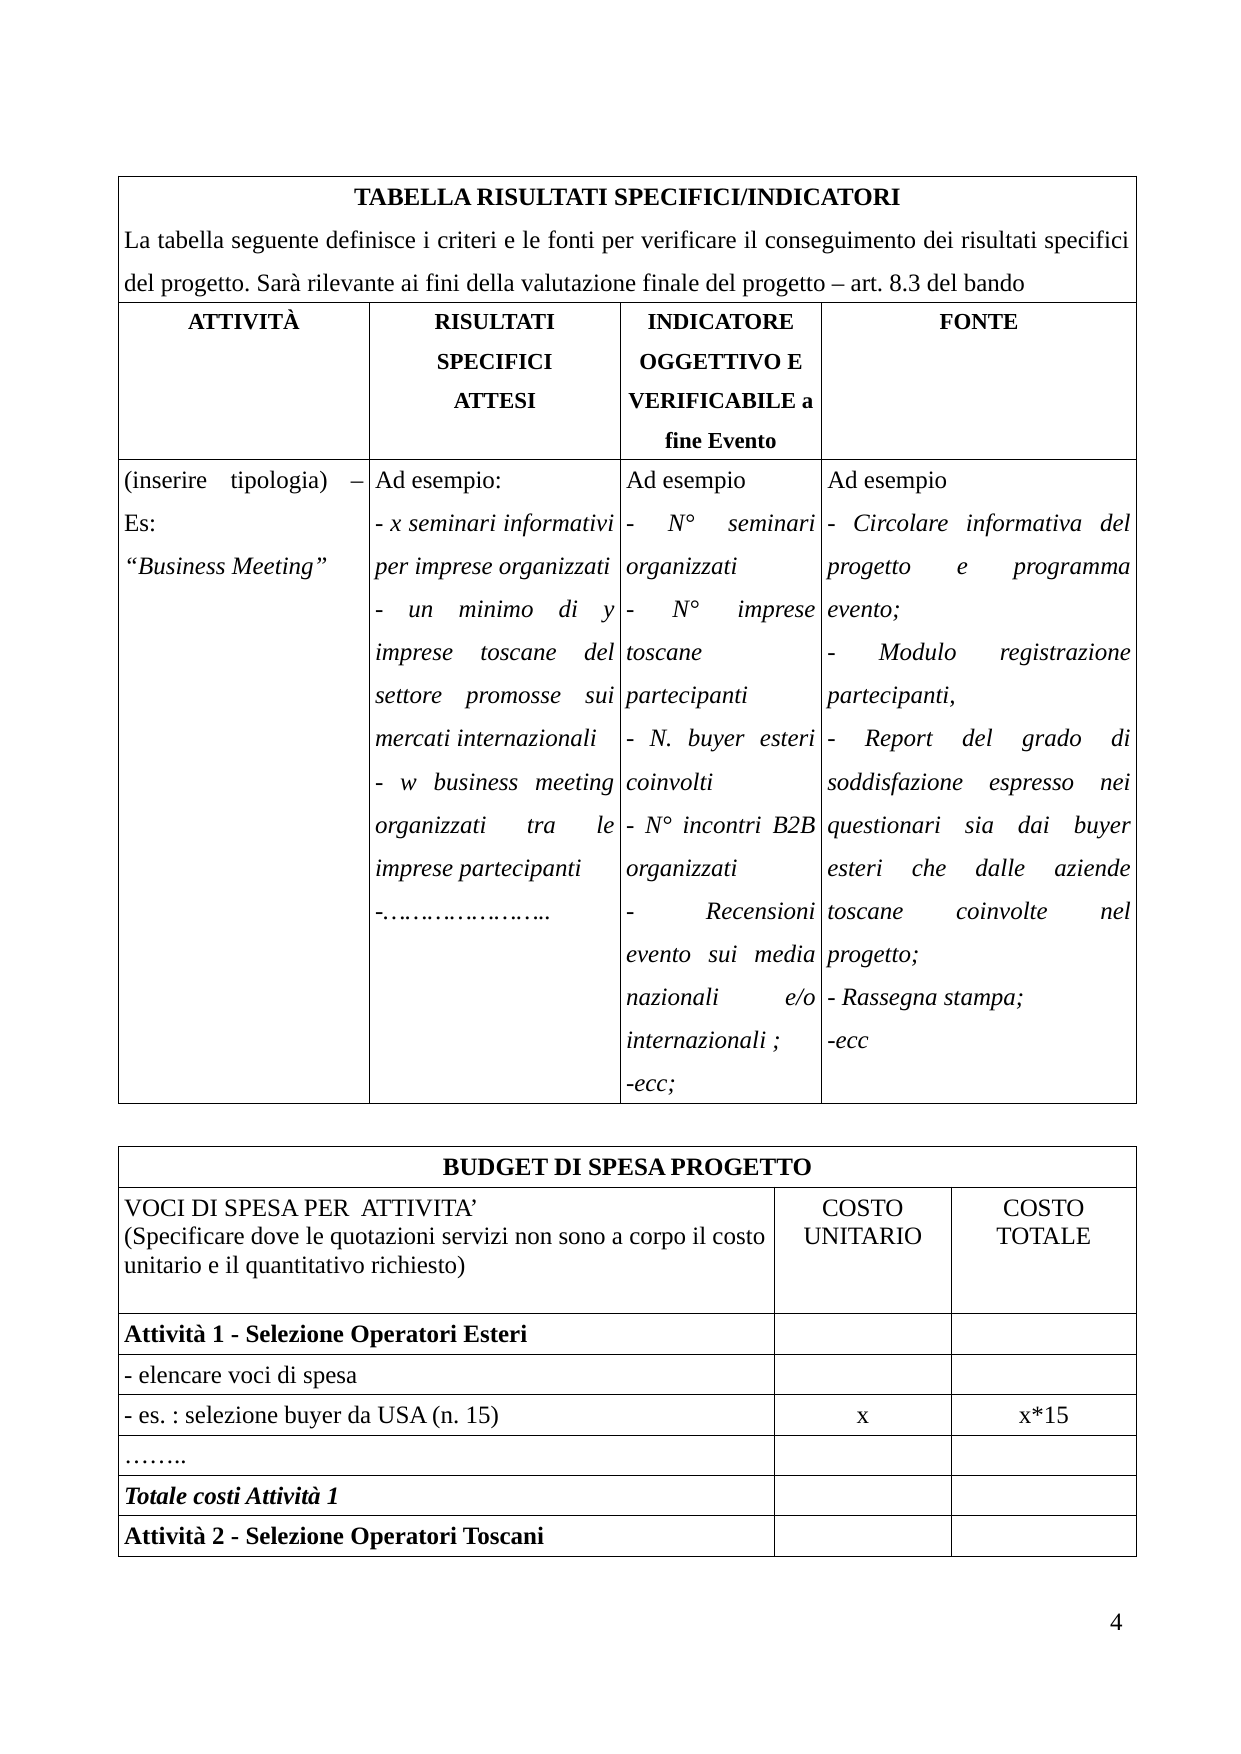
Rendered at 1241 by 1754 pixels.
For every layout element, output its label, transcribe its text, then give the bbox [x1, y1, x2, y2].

table_cell …….. [119, 1436, 774, 1475]
table_cell [952, 1516, 1136, 1556]
table_cell RISULTATI SPECIFICI ATTESI [370, 303, 620, 459]
table_cell [775, 1516, 951, 1556]
table_cell [775, 1355, 951, 1394]
table_cell VOCI DI SPESA PER ATTIVITA’ (Specificare dove le quotazioni servizi non sono a corpo il costo unitario e il quantitativo richiesto) [119, 1188, 774, 1313]
table_cell Totale costi Attività 1 [119, 1476, 774, 1515]
table_cell - es. : selezione buyer da USA (n. 15) [119, 1395, 774, 1434]
table_cell Ad esempio - Circolare informativa del progetto e programma evento; - Modulo registrazione partecipanti, - Report del grado di soddisfazione espresso nei questionari sia dai buyer esteri che dalle aziende toscane coinvolte nel progetto; - Rassegna stampa; -ecc [822, 460, 1136, 1103]
table_cell INDICATORE OGGETTIVO E VERIFICABILE a fine Evento [621, 303, 821, 459]
table_cell [952, 1355, 1136, 1394]
table_cell [952, 1436, 1136, 1475]
table_cell x [775, 1395, 951, 1434]
table_cell [775, 1476, 951, 1515]
table_header BUDGET DI SPESA PROGETTO [119, 1147, 1136, 1187]
table_cell [952, 1314, 1136, 1354]
table_cell [952, 1476, 1136, 1515]
table_cell (inserire tipologia) – Es: “Business Meeting” [119, 460, 369, 1103]
table_cell x*15 [952, 1395, 1136, 1434]
table_cell Ad esempio: - x seminari informativi per imprese organizzati - un minimo di y imprese toscane del settore promosse sui mercati internazionali - w business meeting organizzati tra le imprese partecipanti -………………….. [370, 460, 620, 1103]
table_cell [775, 1314, 951, 1354]
table_cell ATTIVITÀ [119, 303, 369, 459]
table_cell - elencare voci di spesa [119, 1355, 774, 1394]
table_cell FONTE [822, 303, 1136, 459]
table_cell COSTO TOTALE [952, 1188, 1136, 1313]
table_cell Attività 2 - Selezione Operatori Toscani [119, 1516, 774, 1556]
table_header TABELLA RISULTATI SPECIFICI/INDICATORI La tabella seguente definisce i criteri e le fonti per verificare il conseguimento dei risultati specifici del progetto. Sarà rilevante ai fini della valutazione finale del progetto – art. 8.3 del bando [119, 177, 1136, 302]
table_cell COSTO UNITARIO [775, 1188, 951, 1313]
table_cell Attività 1 - Selezione Operatori Esteri [119, 1314, 774, 1354]
table_cell Ad esempio - N° seminari organizzati - N° imprese toscane partecipanti - N. buyer esteri coinvolti - N° incontri B2B organizzati - Recensioni evento sui media nazionali e/o internazionali ; -ecc; [621, 460, 821, 1103]
table_cell [775, 1436, 951, 1475]
